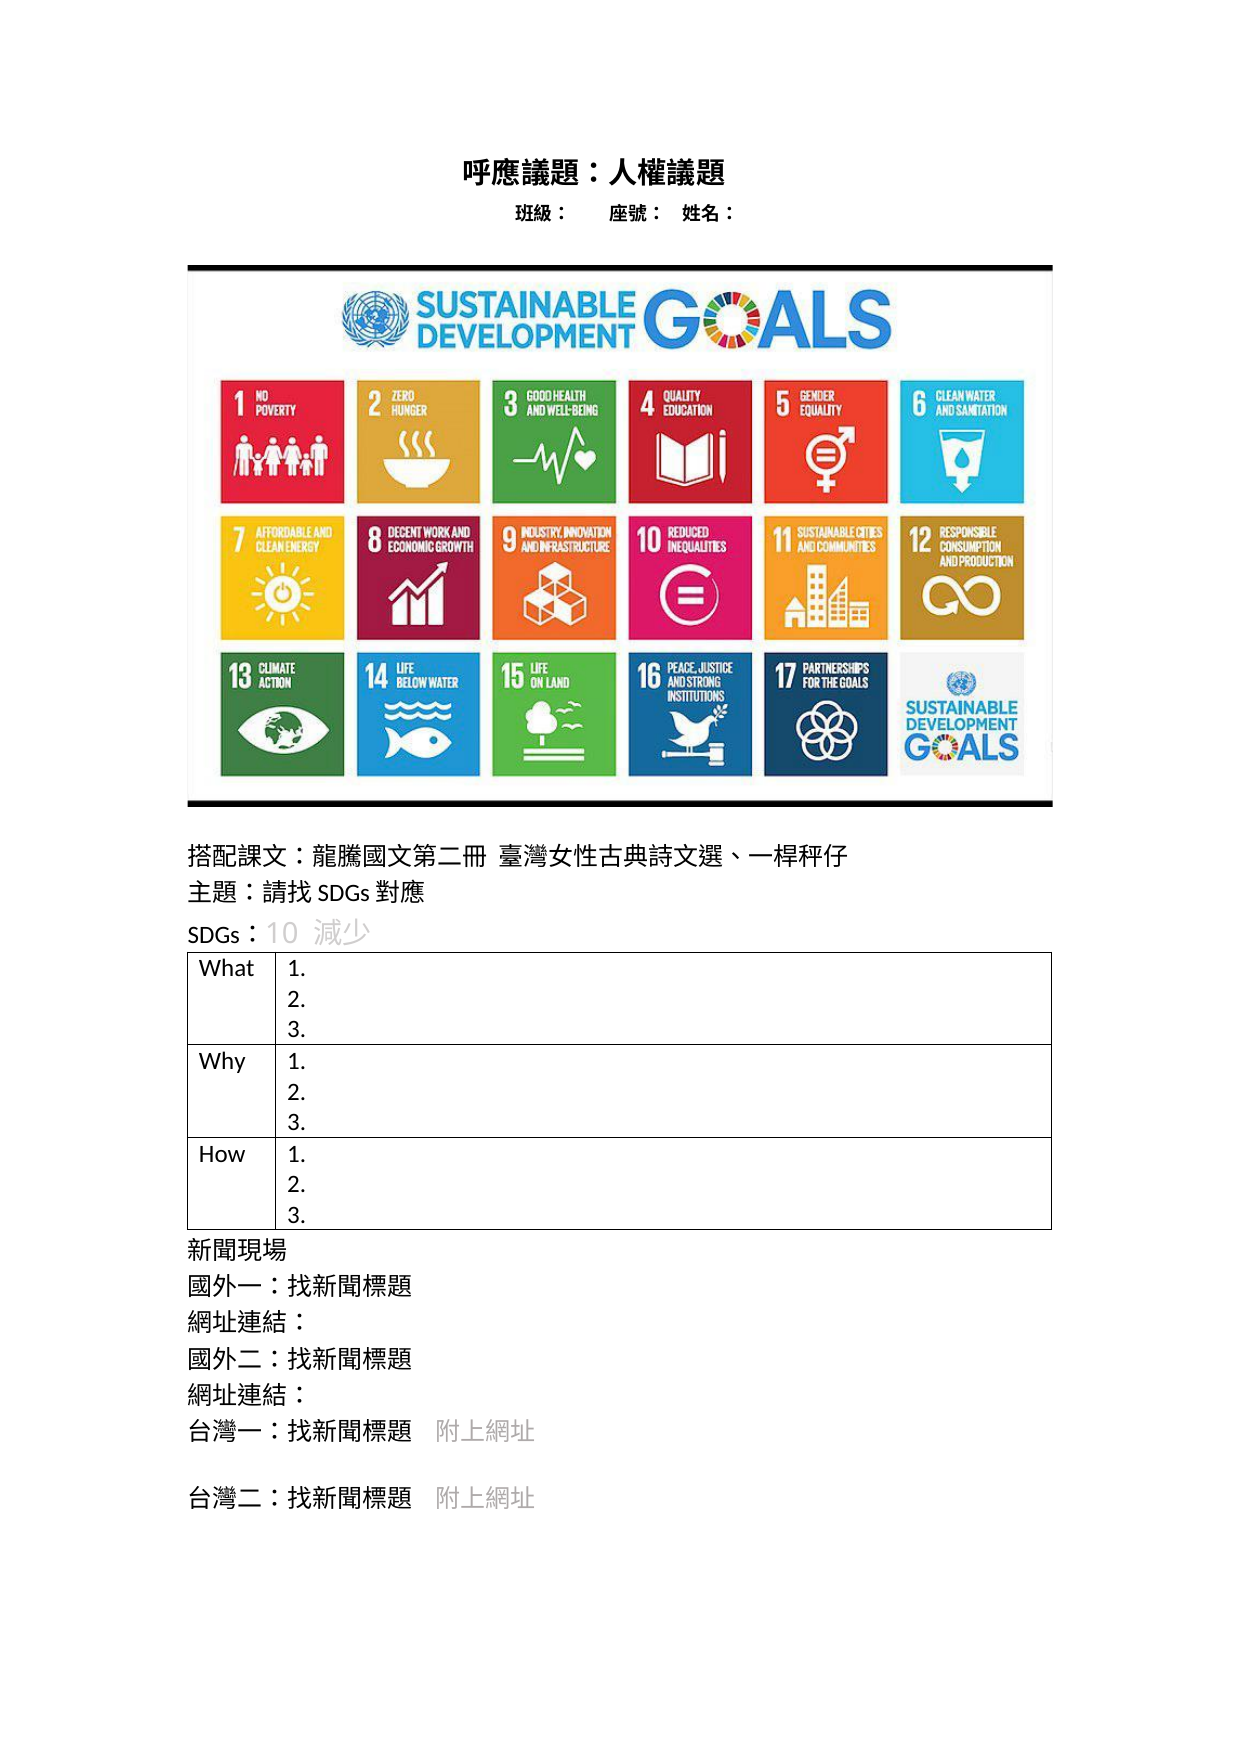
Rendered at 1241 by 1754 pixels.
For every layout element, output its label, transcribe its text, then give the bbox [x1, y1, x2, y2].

text 班級： 座號： 姓名： [187, 192, 1053, 228]
text 台灣一：找新聞標題 附上網址 [187, 1412, 1053, 1448]
text SDGs：10 減少 [187, 909, 1053, 952]
text 網址連結： [187, 1303, 1053, 1339]
table_cell 1. 2. 3. [276, 1045, 1051, 1137]
text 呼應議題：人權議題 [187, 150, 1053, 192]
text 網址連結： [187, 1375, 1053, 1412]
table_header 1. 2. 3. [276, 953, 1051, 1044]
text 新聞現場 [187, 1230, 1053, 1267]
table_cell Why [188, 1045, 275, 1137]
text 主題：請找SDGs對應 [187, 873, 1053, 909]
text 搭配課文：龍騰國文第二冊 臺灣女性古典詩文選、一桿秤仔 [187, 837, 1053, 873]
text 國外一：找新聞標題 [187, 1267, 1053, 1303]
table_cell 1. 2. 3. [276, 1138, 1051, 1229]
table_header What [188, 953, 275, 1044]
text 台灣二：找新聞標題 附上網址 [187, 1478, 1053, 1515]
table_cell How [188, 1138, 275, 1229]
text 國外二：找新聞標題 [187, 1339, 1053, 1375]
